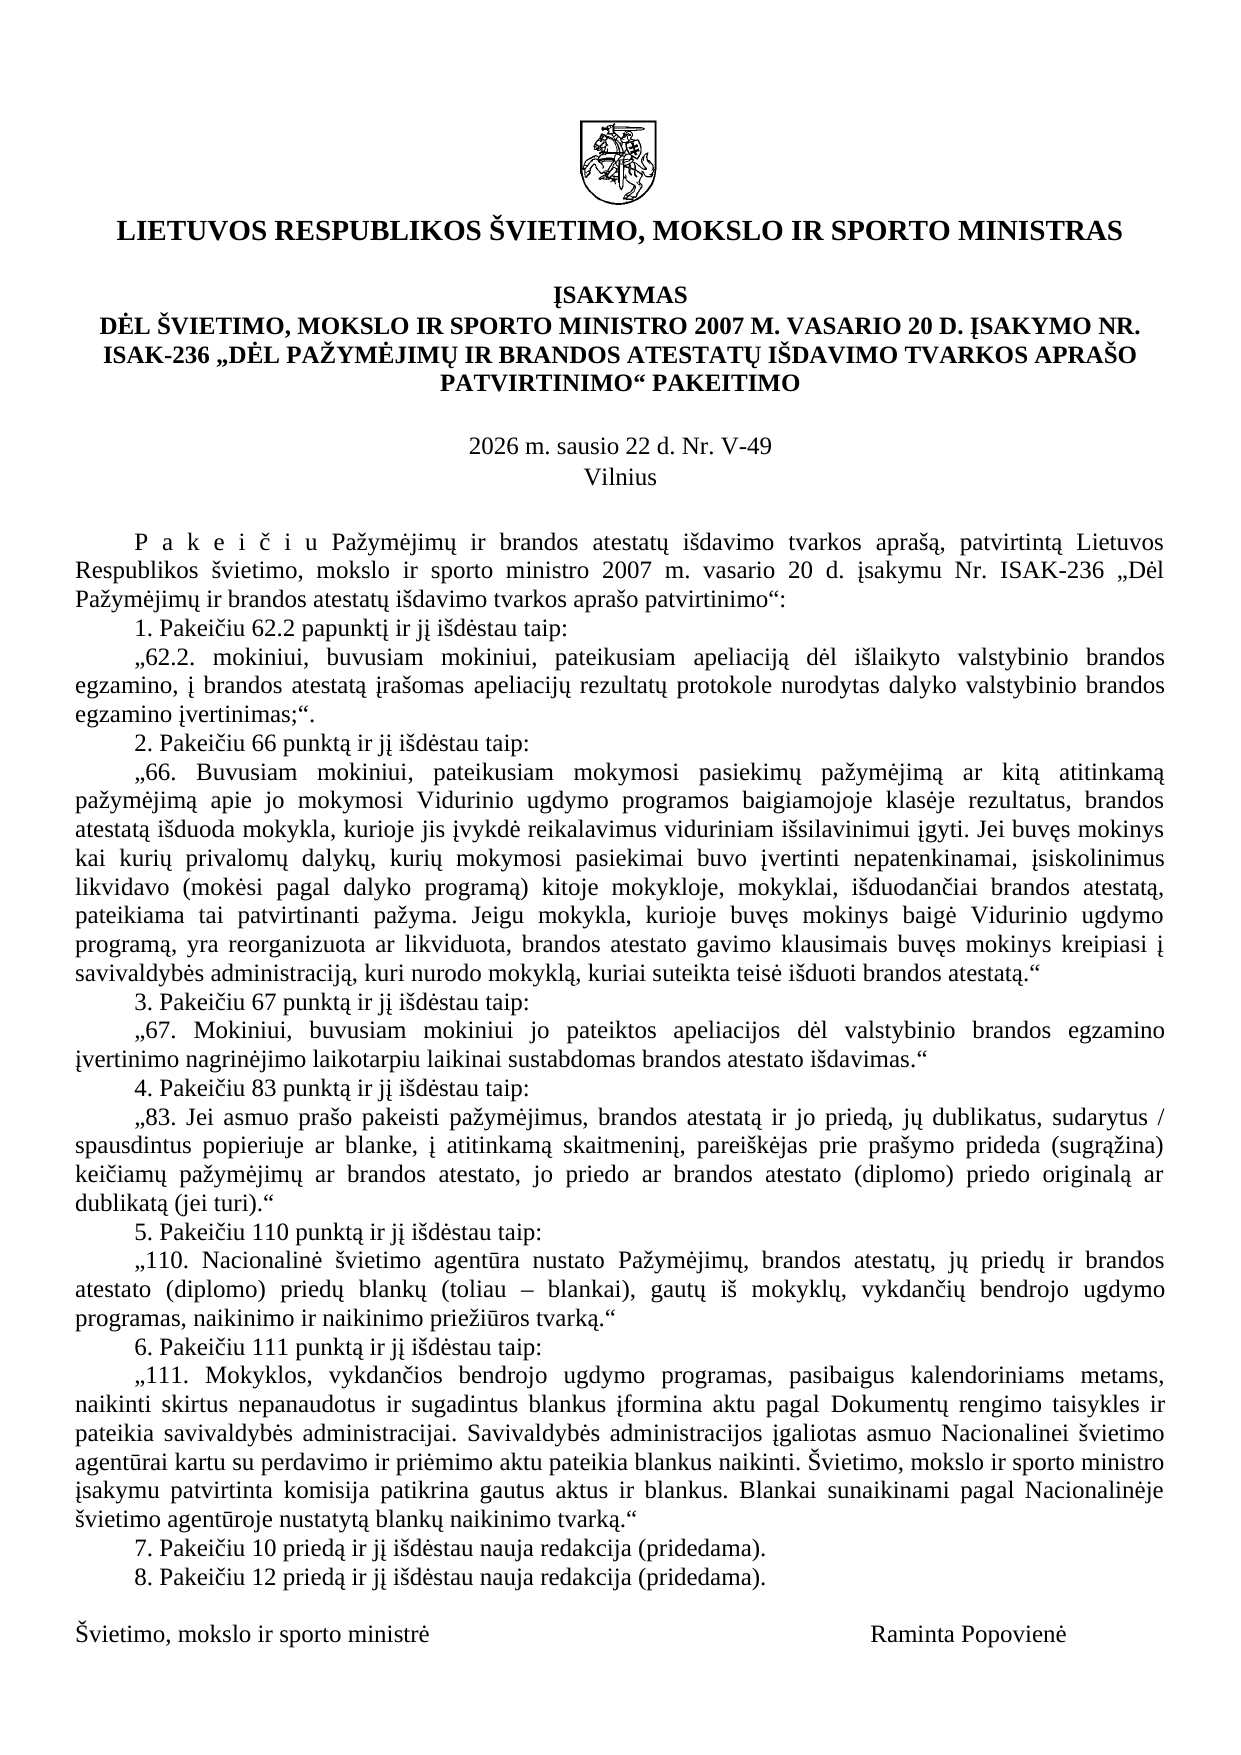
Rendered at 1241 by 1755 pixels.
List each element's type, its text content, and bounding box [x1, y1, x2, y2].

text 5. Pakeičiu 110 punktą ir jį išdėstau taip: [75, 1217, 1165, 1245]
text „83. Jei asmuo prašo pakeisti pažymėjimus, brandos atestatą ir jo priedą, jų dublikatus, sudarytus / spausdintus popieriuje ar blanke, į atitinkamą skaitmeninį, pareiškėjas prie prašymo prideda (sugrąžina) keičiamų pažymėjimų ar brandos atestato, jo priedo ar brandos atestato (diplomo) priedo originalą ar dublikatą (jei turi).“ [75, 1102, 1165, 1217]
text ĮSAKYMAS [75, 280, 1165, 309]
text „66. Buvusiam mokiniui, pateikusiam mokymosi pasiekimų pažymėjimą ar kitą atitinkamą pažymėjimą apie jo mokymosi Vidurinio ugdymo programos baigiamojoje klasėje rezultatus, brandos atestatą išduoda mokykla, kurioje jis įvykdė reikalavimus viduriniam išsilavinimui įgyti. Jei buvęs mokinys kai kurių privalomų dalykų, kurių mokymosi pasiekimai buvo įvertinti nepatenkinamai, įsiskolinimus likvidavo (mokėsi pagal dalyko programą) kitoje mokykloje, mokyklai, išduodančiai brandos atestatą, pateikiama tai patvirtinanti pažyma. Jeigu mokykla, kurioje buvęs mokinys baigė Vidurinio ugdymo programą, yra reorganizuota ar likviduota, brandos atestato gavimo klausimais buvęs mokinys kreipiasi į savivaldybės administraciją, kuri nurodo mokyklą, kuriai suteikta teisė išduoti brandos atestatą.“ [75, 757, 1165, 987]
text „110. Nacionalinė švietimo agentūra nustato Pažymėjimų, brandos atestatų, jų priedų ir brandos atestato (diplomo) priedų blankų (toliau – blankai), gautų iš mokyklų, vykdančių bendrojo ugdymo programas, naikinimo ir naikinimo priežiūros tvarką.“ [75, 1245, 1165, 1332]
text P a k e i č i u Pažymėjimų ir brandos atestatų išdavimo tvarkos aprašą, patvirtintą Lietuvos Respublikos švietimo, mokslo ir sporto ministro 2007 m. vasario 20 d. įsakymu Nr. ISAK-236 „Dėl Pažymėjimų ir brandos atestatų išdavimo tvarkos aprašo patvirtinimo“: [75, 527, 1165, 613]
text 4. Pakeičiu 83 punktą ir jį išdėstau taip: [75, 1073, 1165, 1102]
subtitle 2026 m. sausio 22 d. Nr. V-49 [75, 431, 1165, 459]
text 3. Pakeičiu 67 punktą ir jį išdėstau taip: [75, 987, 1165, 1015]
text LIETUVOS RESPUBLIKOS ŠVIETIMO, MOKSLO IR SPORTO MINISTRAS [75, 213, 1165, 246]
text 7. Pakeičiu 10 priedą ir jį išdėstau nauja redakcija (pridedama). [75, 1533, 1165, 1562]
text „62.2. mokiniui, buvusiam mokiniui, pateikusiam apeliaciją dėl išlaikyto valstybinio brandos egzamino, į brandos atestatą įrašomas apeliacijų rezultatų protokole nurodytas dalyko valstybinio brandos egzamino įvertinimas;“. [75, 642, 1165, 728]
text Vilnius [75, 462, 1165, 491]
text „67. Mokiniui, buvusiam mokiniui jo pateiktos apeliacijos dėl valstybinio brandos egzamino įvertinimo nagrinėjimo laikotarpiu laikinai sustabdomas brandos atestato išdavimas.“ [75, 1015, 1165, 1073]
text 1. Pakeičiu 62.2 papunktį ir jį išdėstau taip: [75, 613, 1165, 642]
text 2. Pakeičiu 66 punktą ir jį išdėstau taip: [75, 728, 1165, 757]
text 6. Pakeičiu 111 punktą ir jį išdėstau taip: [75, 1332, 1165, 1360]
text DĖL ŠVIETIMO, MOKSLO IR SPORTO MINISTRO 2007 M. VASARIO 20 D. ĮSAKYMO NR. ISAK-236 „DĖL PAŽYMĖJIMŲ IR BRANDOS ATESTATŲ IŠDAVIMO TVARKOS APRAŠO PATVIRTINIMO“ PAKEITIMO [75, 311, 1165, 397]
text Švietimo, mokslo ir sporto ministrė Raminta Popovienė [75, 1619, 1165, 1648]
text 8. Pakeičiu 12 priedą ir jį išdėstau nauja redakcija (pridedama). [75, 1562, 1165, 1590]
text „111. Mokyklos, vykdančios bendrojo ugdymo programas, pasibaigus kalendoriniams metams, naikinti skirtus nepanaudotus ir sugadintus blankus įformina aktu pagal Dokumentų rengimo taisykles ir pateikia savivaldybės administracijai. Savivaldybės administracijos įgaliotas asmuo Nacionalinei švietimo agentūrai kartu su perdavimo ir priėmimo aktu pateikia blankus naikinti. Švietimo, mokslo ir sporto ministro įsakymu patvirtinta komisija patikrina gautus aktus ir blankus. Blankai sunaikinami pagal Nacionalinėje švietimo agentūroje nustatytą blankų naikinimo tvarką.“ [75, 1360, 1165, 1533]
